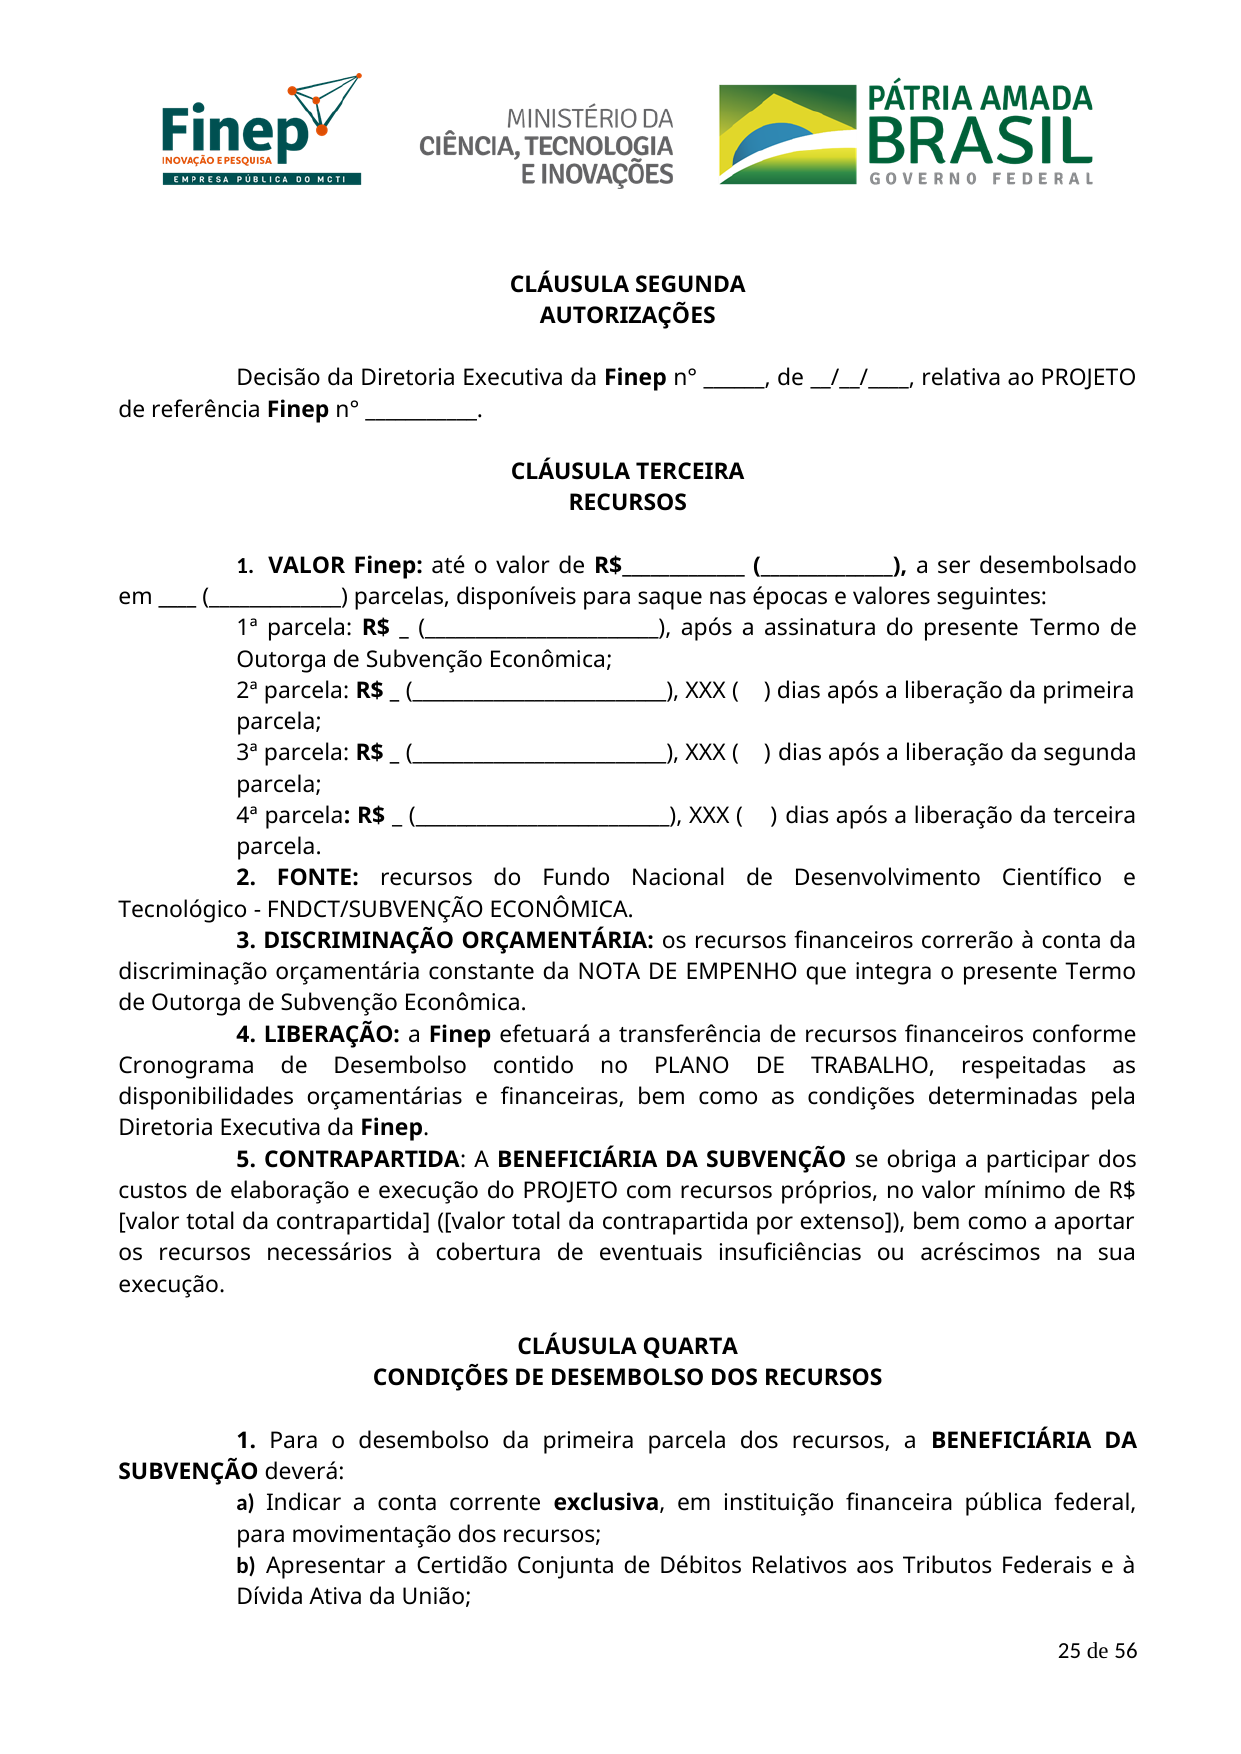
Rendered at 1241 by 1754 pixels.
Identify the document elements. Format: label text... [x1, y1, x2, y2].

text AUTORIZAÇÕES [118, 299, 1137, 330]
text CLÁUSULA SEGUNDA [118, 267, 1137, 299]
text 2. FONTE: recursos do Fundo Nacional de Desenvolvimento Científico e Tecnológico - FNDCT/SUBVENÇÃO ECONÔMICA. [118, 861, 1137, 924]
list Apresentar a Certidão Conjunta de Débitos Relativos aos Tributos Federais e à Dívida Ativa da União; [236, 1549, 1137, 1611]
text 5. CONTRAPARTIDA: A BENEFICIÁRIA DA SUBVENÇÃO se obriga a participar dos custos de elaboração e execução do PROJETO com recursos próprios, no valor mínimo de R$[valor total da contrapartida] ([valor total da contrapartida por extenso]), bem como a aportar os recursos necessários à cobertura de eventuais insuficiências ou acréscimos na sua execução. [118, 1142, 1137, 1299]
text 2ª parcela: R$ _ (_________________________), XXX ( ) dias após a liberação da primeira parcela; [236, 674, 1137, 736]
text CLÁUSULA QUARTA [118, 1330, 1137, 1361]
text 3ª parcela: R$ _ (_________________________), XXX ( ) dias após a liberação da segunda parcela; [236, 736, 1137, 799]
text CLÁUSULA TERCEIRA [118, 455, 1137, 486]
text RECURSOS [118, 486, 1137, 517]
text 4. LIBERAÇÃO: a Finep efetuará a transferência de recursos financeiros conforme Cronograma de Desembolso contido no PLANO DE TRABALHO, respeitadas as disponibilidades orçamentárias e financeiras, bem como as condições determinadas pela Diretoria Executiva da Finep. [118, 1017, 1137, 1142]
text 3. DISCRIMINAÇÃO ORÇAMENTÁRIA: os recursos financeiros correrão à conta da discriminação orçamentária constante da NOTA DE EMPENHO que integra o presente Termo de Outorga de Subvenção Econômica. [118, 924, 1137, 1017]
text CONDIÇÕES DE DESEMBOLSO DOS RECURSOS [118, 1361, 1137, 1392]
text 1. Para o desembolso da primeira parcela dos recursos, a BENEFICIÁRIA DA SUBVENÇÃO deverá: [118, 1424, 1137, 1486]
list VALOR Finep: até o valor de R$_____________ (______________), a ser desembolsado em ____ (_____________) parcelas, disponíveis para saque nas épocas e valores seguintes: [118, 549, 1137, 611]
list Indicar a conta corrente exclusiva, em instituição financeira pública federal, para movimentação dos recursos; [236, 1486, 1137, 1549]
text 4ª parcela: R$ _ (_________________________), XXX ( ) dias após a liberação da terceira parcela. [236, 799, 1137, 861]
text 1ª parcela: R$ _ (_______________________), após a assinatura do presente Termo de Outorga de Subvenção Econômica; [236, 611, 1137, 674]
text Decisão da Diretoria Executiva da Finep n° ______, de __/__/____, relativa ao PROJETO de referência Finep n° ___________. [118, 361, 1137, 424]
